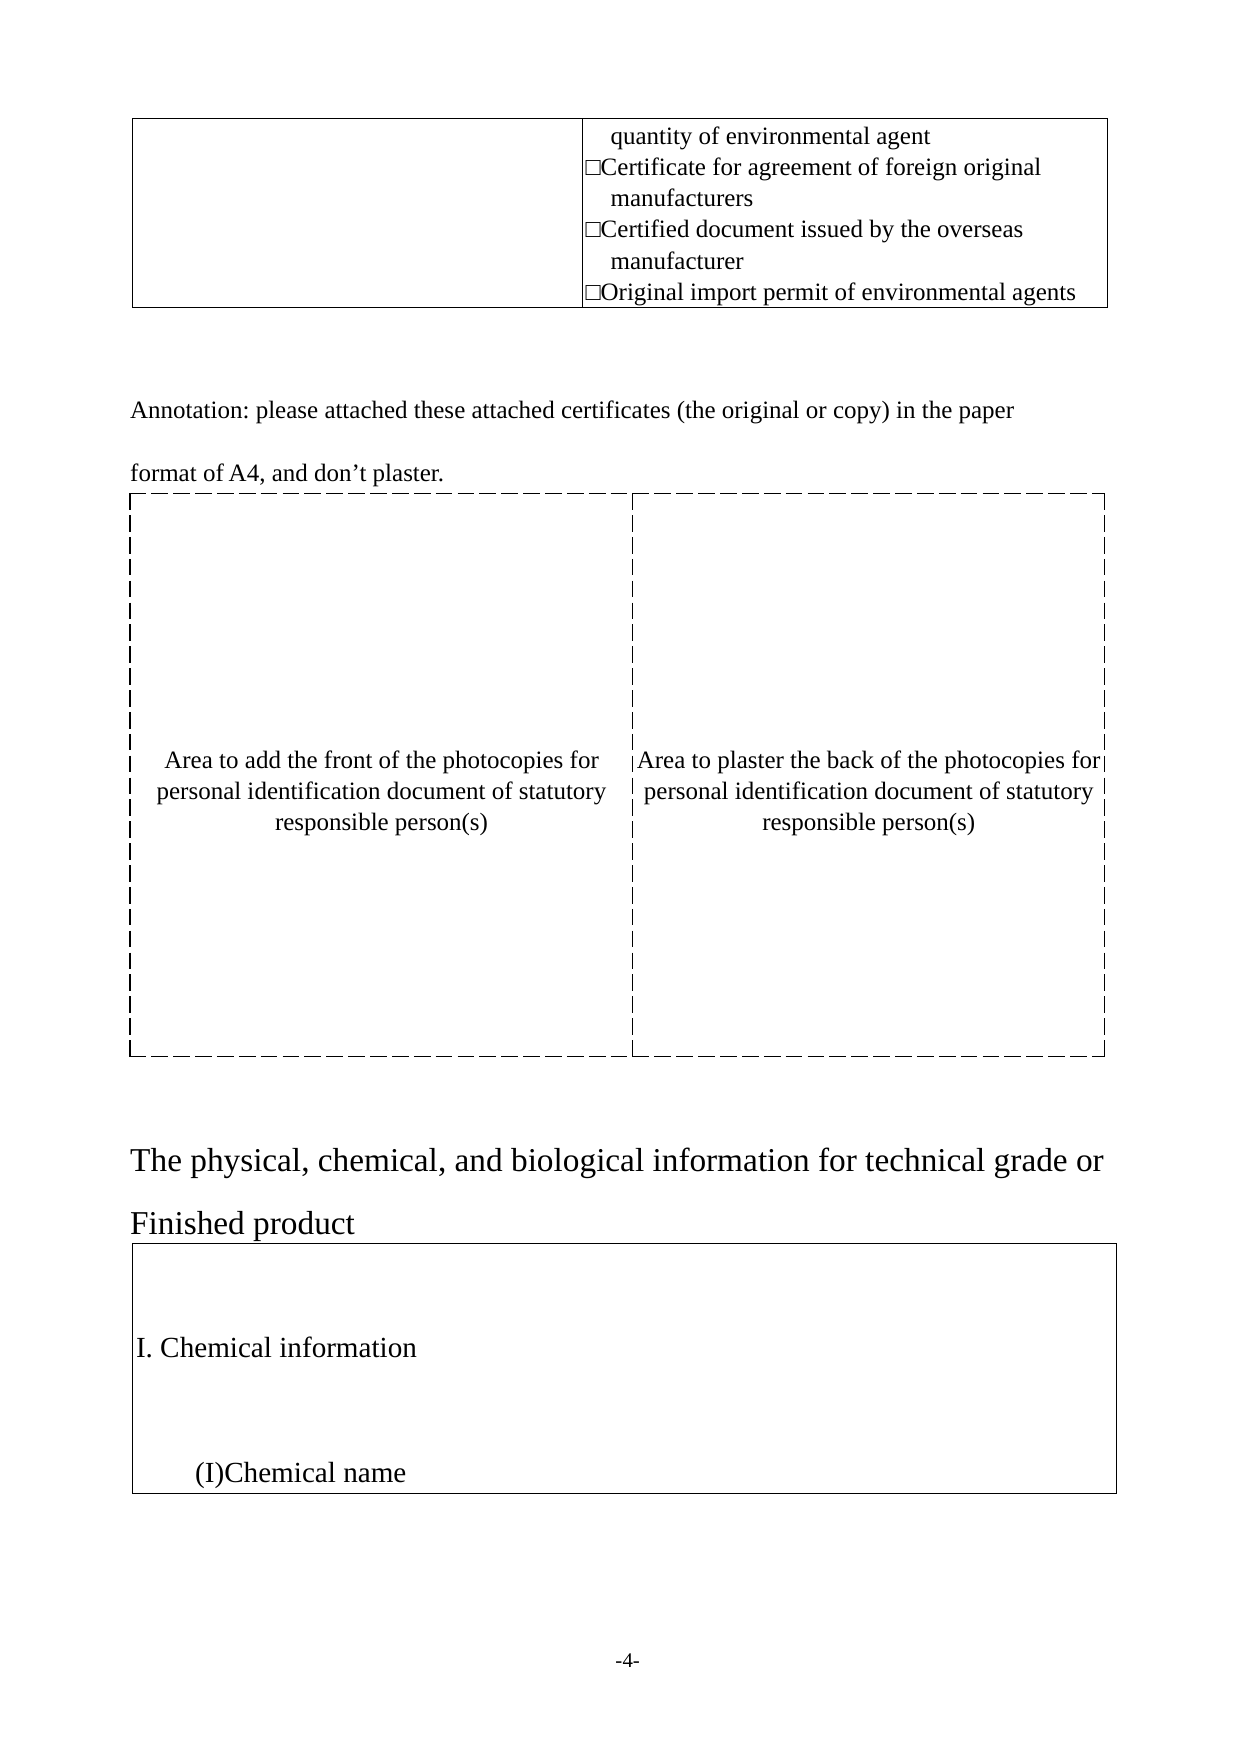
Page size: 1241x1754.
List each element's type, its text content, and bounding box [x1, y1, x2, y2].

text The physical, chemical, and biological information for technical grade or [130, 1118, 1125, 1181]
text Finished product [130, 1181, 1125, 1243]
table_header Area to add the front of the photocopies for personal identification document of statutory responsible person(s) [130, 493, 633, 1056]
table_header Area to plaster the back of the photocopies for personal identification document of statutory responsible person(s) [633, 493, 1104, 1056]
text Annotation: please attached these attached certificates (the original or copy) in the paper [130, 368, 1125, 431]
text format of A4, and don’t plaster. [130, 431, 1125, 493]
table_cell [133, 119, 582, 307]
table_cell quantity of environmental agent □Certificate for agreement of foreign original manufacturers □Certified document issued by the overseas manufacturer □Original import permit of environmental agents [583, 119, 1107, 307]
table_header I. Chemical information (I)Chemical name [133, 1244, 1116, 1493]
